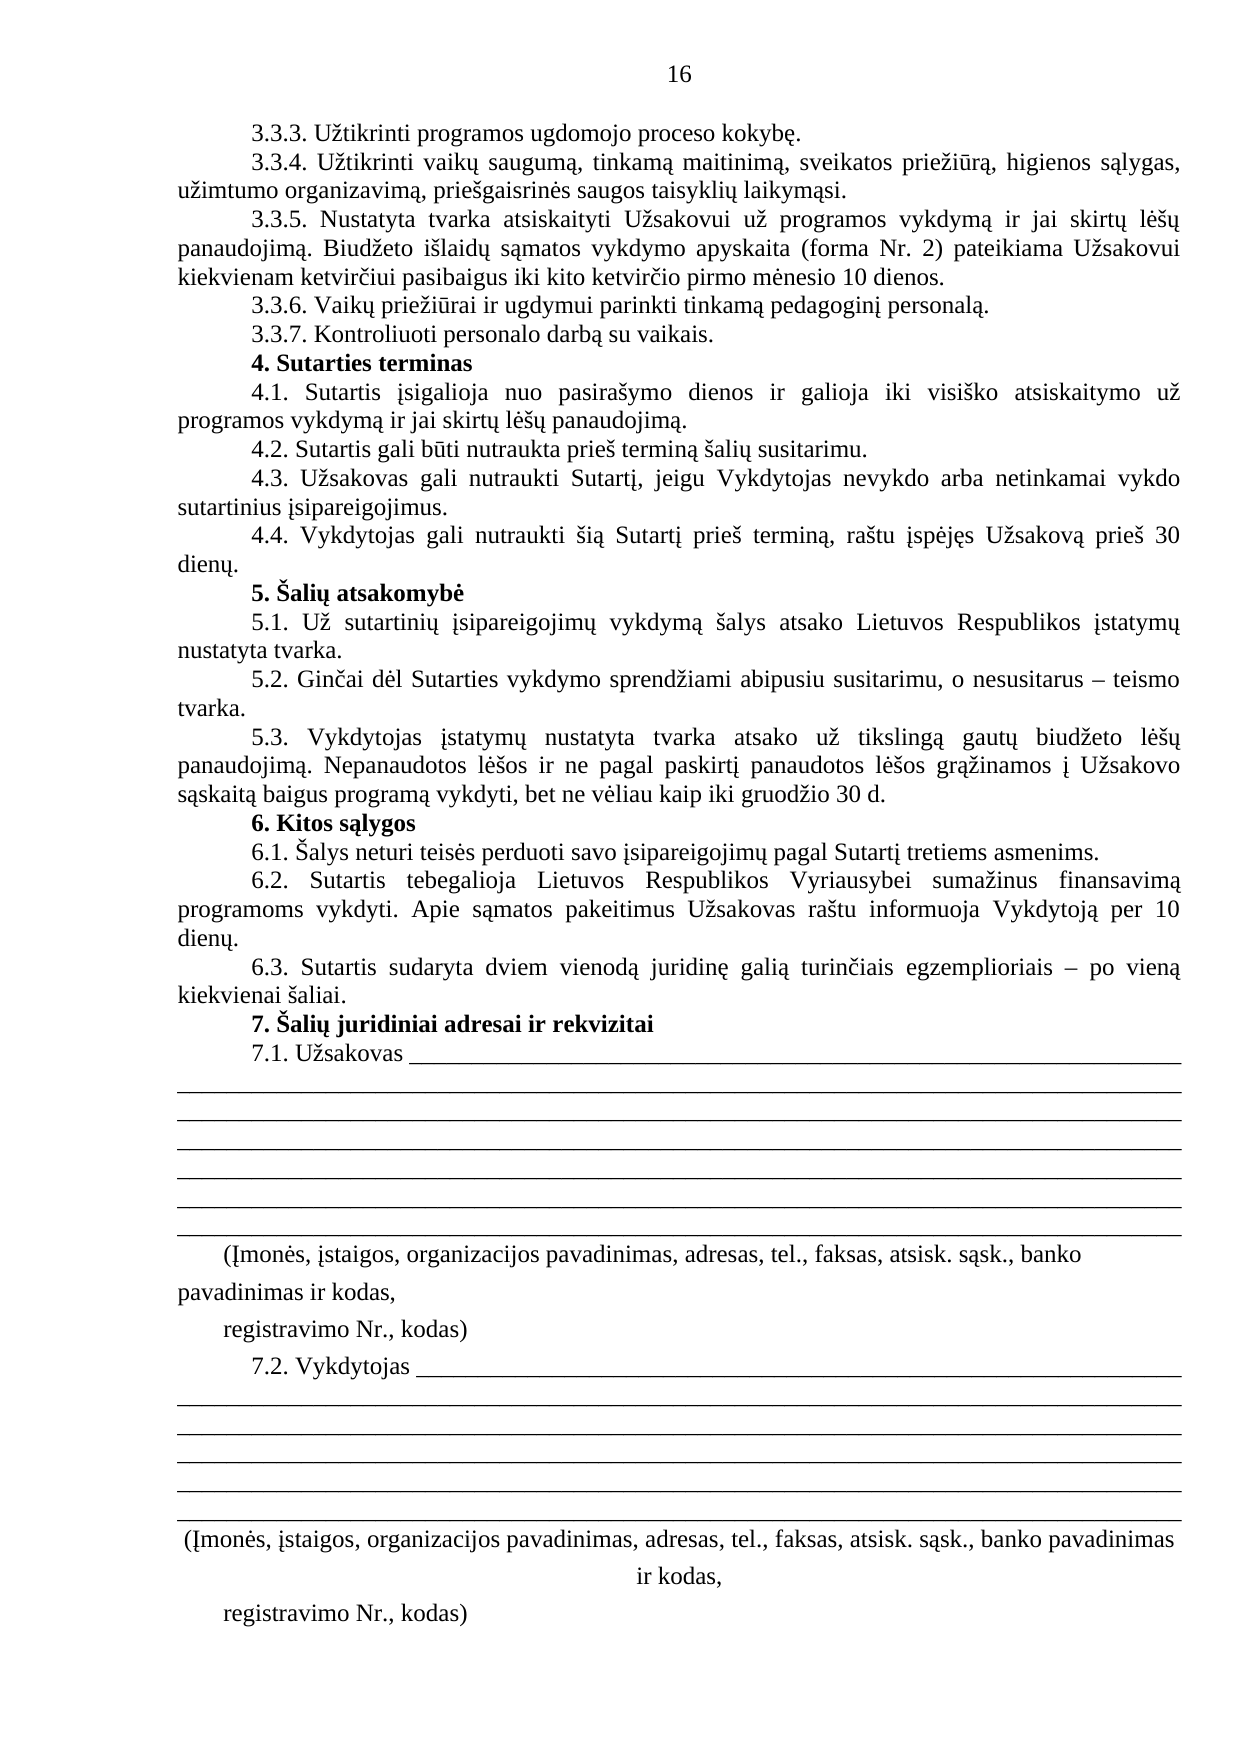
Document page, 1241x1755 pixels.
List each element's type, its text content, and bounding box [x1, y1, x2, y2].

text 7.2. Vykdytojas [177, 1351, 1181, 1380]
text 3.3.3. Užtikrinti programos ugdomojo proceso kokybę. [177, 118, 1181, 147]
text 7.1. Užsakovas [177, 1038, 1181, 1067]
text 4.2. Sutartis gali būti nutraukta prieš terminą šalių susitarimu. [177, 434, 1181, 463]
text 4.4. Vykdytojas gali nutraukti šią Sutartį prieš terminą, raštu įspėjęs Užsakovą prieš 30 dienų. [177, 521, 1181, 578]
text registravimo Nr., kodas) [177, 1598, 1181, 1636]
text 5.1. Už sutartinių įsipareigojimų vykdymą šalys atsako Lietuvos Respublikos įstatymų nustatyta tvarka. [177, 607, 1181, 664]
text 3.3.7. Kontroliuoti personalo darbą su vaikais. [177, 319, 1181, 348]
text (Įmonės, įstaigos, organizacijos pavadinimas, adresas, tel., faksas, atsisk. sąsk., banko pavadinimas ir kodas, [177, 1239, 1181, 1314]
text 4.1. Sutartis įsigalioja nuo pasirašymo dienos ir galioja iki visiško atsiskaitymo už programos vykdymą ir jai skirtų lėšų panaudojimą. [177, 377, 1181, 434]
text 3.3.6. Vaikų priežiūrai ir ugdymui parinkti tinkamą pedagoginį personalą. [177, 291, 1181, 319]
text 5. Šalių atsakomybė [177, 578, 1181, 607]
text 5.2. Ginčai dėl Sutarties vykdymo sprendžiami abipusiu susitarimu, o nesusitarus – teismo tvarka. [177, 664, 1181, 722]
text 3.3.4. Užtikrinti vaikų saugumą, tinkamą maitinimą, sveikatos priežiūrą, higienos sąlygas, užimtumo organizavimą, priešgaisrinės saugos taisyklių laikymąsi. [177, 147, 1181, 204]
text 5.3. Vykdytojas įstatymų nustatyta tvarka atsako už tikslingą gautų biudžeto lėšų panaudojimą. Nepanaudotos lėšos ir ne pagal paskirtį panaudotos lėšos grąžinamos į Užsakovo sąskaitą baigus programą vykdyti, bet ne vėliau kaip iki gruodžio 30 d. [177, 722, 1181, 808]
text 4.3. Užsakovas gali nutraukti Sutartį, jeigu Vykdytojas nevykdo arba netinkamai vykdo sutartinius įsipareigojimus. [177, 463, 1181, 521]
text 3.3.5. Nustatyta tvarka atsiskaityti Užsakovui už programos vykdymą ir jai skirtų lėšų panaudojimą. Biudžeto išlaidų sąmatos vykdymo apyskaita (forma Nr. 2) pateikiama Užsakovui kiekvienam ketvirčiui pasibaigus iki kito ketvirčio pirmo mėnesio 10 dienos. [177, 204, 1181, 291]
text 6.3. Sutartis sudaryta dviem vienodą juridinę galią turinčiais egzemplioriais – po vieną kiekvienai šaliai. [177, 952, 1181, 1009]
text 4. Sutarties terminas [177, 348, 1181, 377]
text 6. Kitos sąlygos [177, 808, 1181, 837]
text (Įmonės, įstaigos, organizacijos pavadinimas, adresas, tel., faksas, atsisk. sąsk., banko pavadinimas ir kodas, [177, 1524, 1181, 1598]
text 6.1. Šalys neturi teisės perduoti savo įsipareigojimų pagal Sutartį tretiems asmenims. [177, 837, 1181, 866]
text 7. Šalių juridiniai adresai ir rekvizitai [177, 1009, 1181, 1038]
text registravimo Nr., kodas) [177, 1314, 1181, 1351]
text 6.2. Sutartis tebegalioja Lietuvos Respublikos Vyriausybei sumažinus finansavimą programoms vykdyti. Apie sąmatos pakeitimus Užsakovas raštu informuoja Vykdytoją per 10 dienų. [177, 866, 1181, 952]
